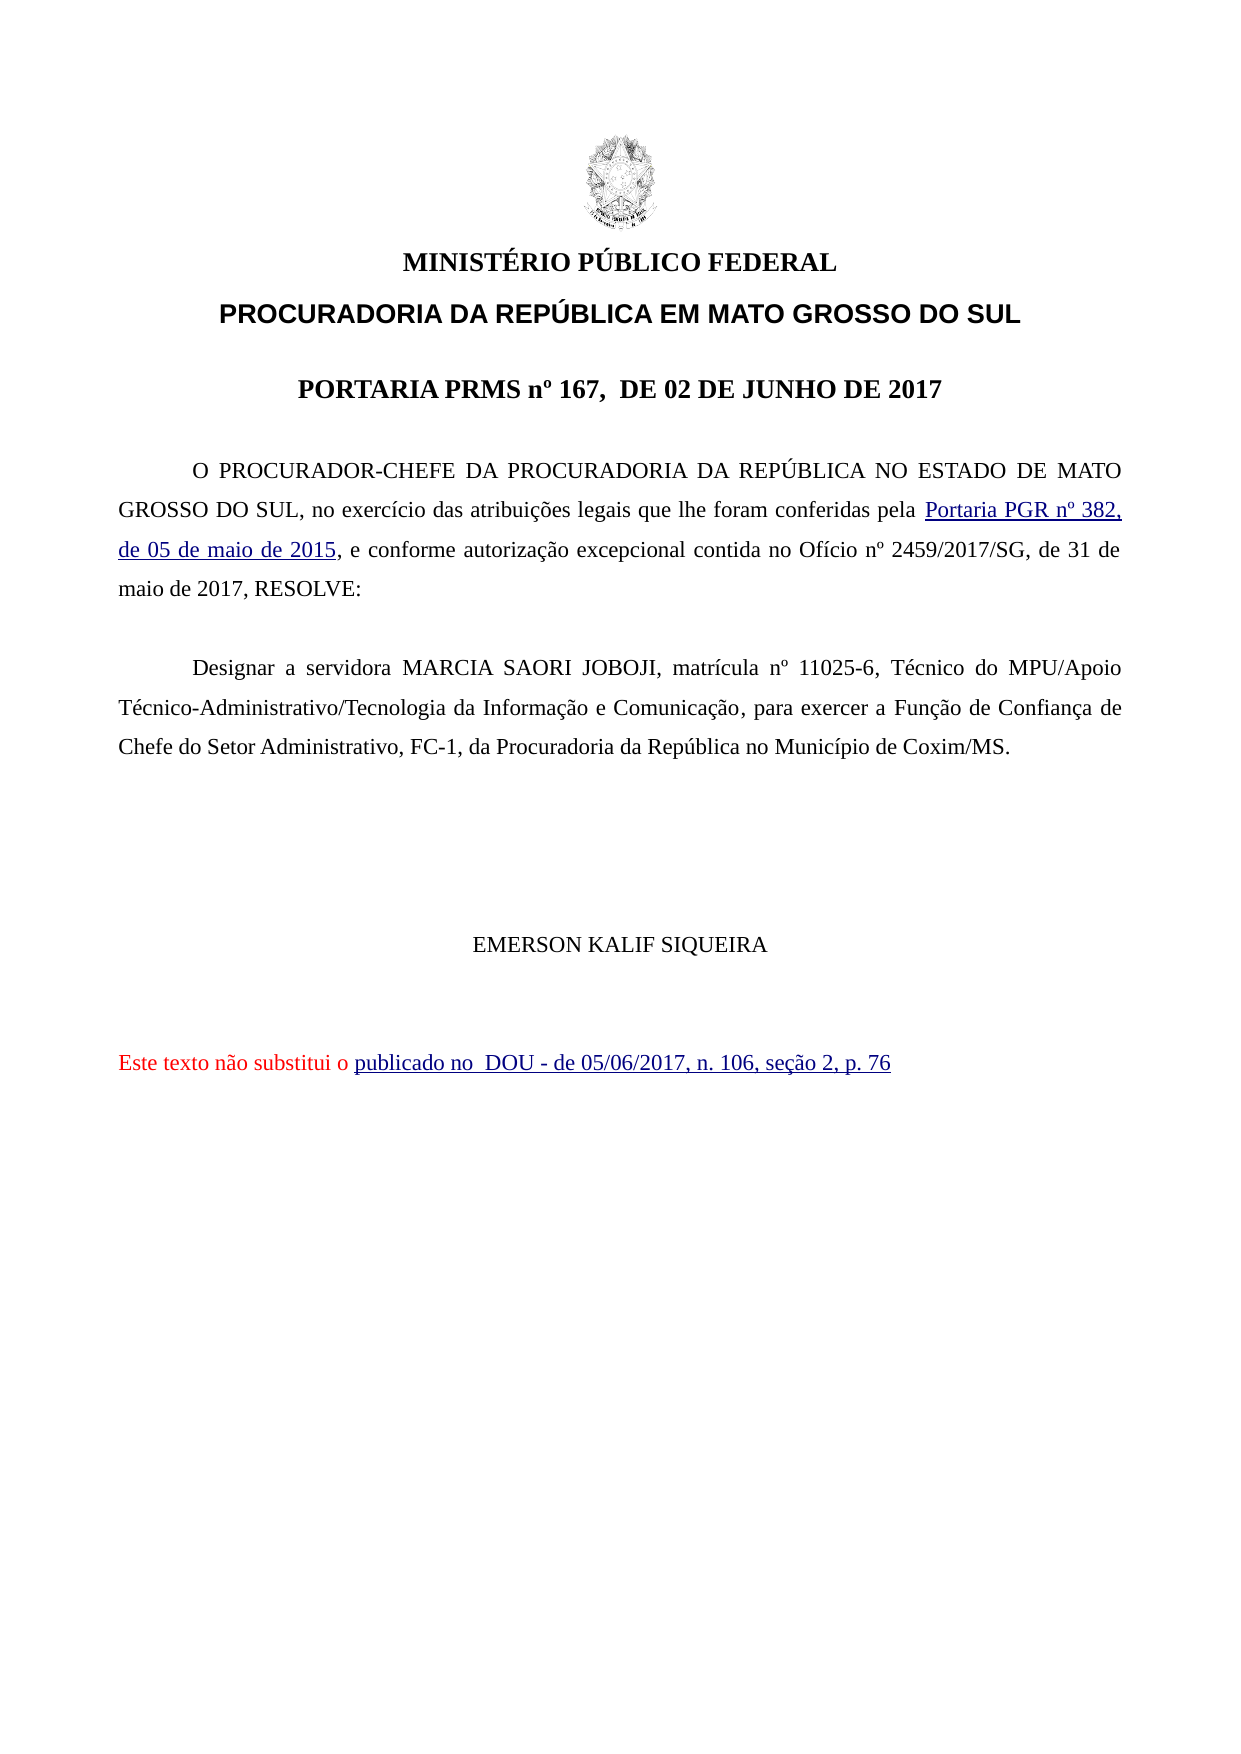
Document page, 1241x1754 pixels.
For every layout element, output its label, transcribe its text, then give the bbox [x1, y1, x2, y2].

text PORTARIA PRMS nº 167, DE 02 DE JUNHO DE 2017 [118, 373, 1122, 404]
subtitle PROCURADORIA DA REPÚBLICA EM MATO GROSSO DO SUL [118, 298, 1122, 329]
text Designar a servidora MARCIA SAORI JOBOJI, matrícula nº 11025-6, Técnico do MPU/Apoio Técnico-Administrativo/Tecnologia da Informação e Comunicação, para exercer a Função de Confiança de Chefe do Setor Administrativo, FC-1, da Procuradoria da República no Município de Coxim/MS. [118, 654, 1122, 760]
text O PROCURADOR-CHEFE DA PROCURADORIA DA REPÚBLICA NO ESTADO DE MATO GROSSO DO SUL, no exercício das atribuições legais que lhe foram conferidas pela Portaria PGR nº 382, de 05 de maio de 2015, e conforme autorização excepcional contida no Ofício nº 2459/2017/SG, de 31 de maio de 2017, RESOLVE: [118, 457, 1122, 602]
text Este texto não substitui o publicado no DOU - de 05/06/2017, n. 106, seção 2, p. 76 [118, 1049, 1122, 1076]
text MINISTÉRIO PÚBLICO FEDERAL [118, 246, 1122, 277]
text EMERSON KALIF SIQUEIRA [118, 931, 1122, 957]
